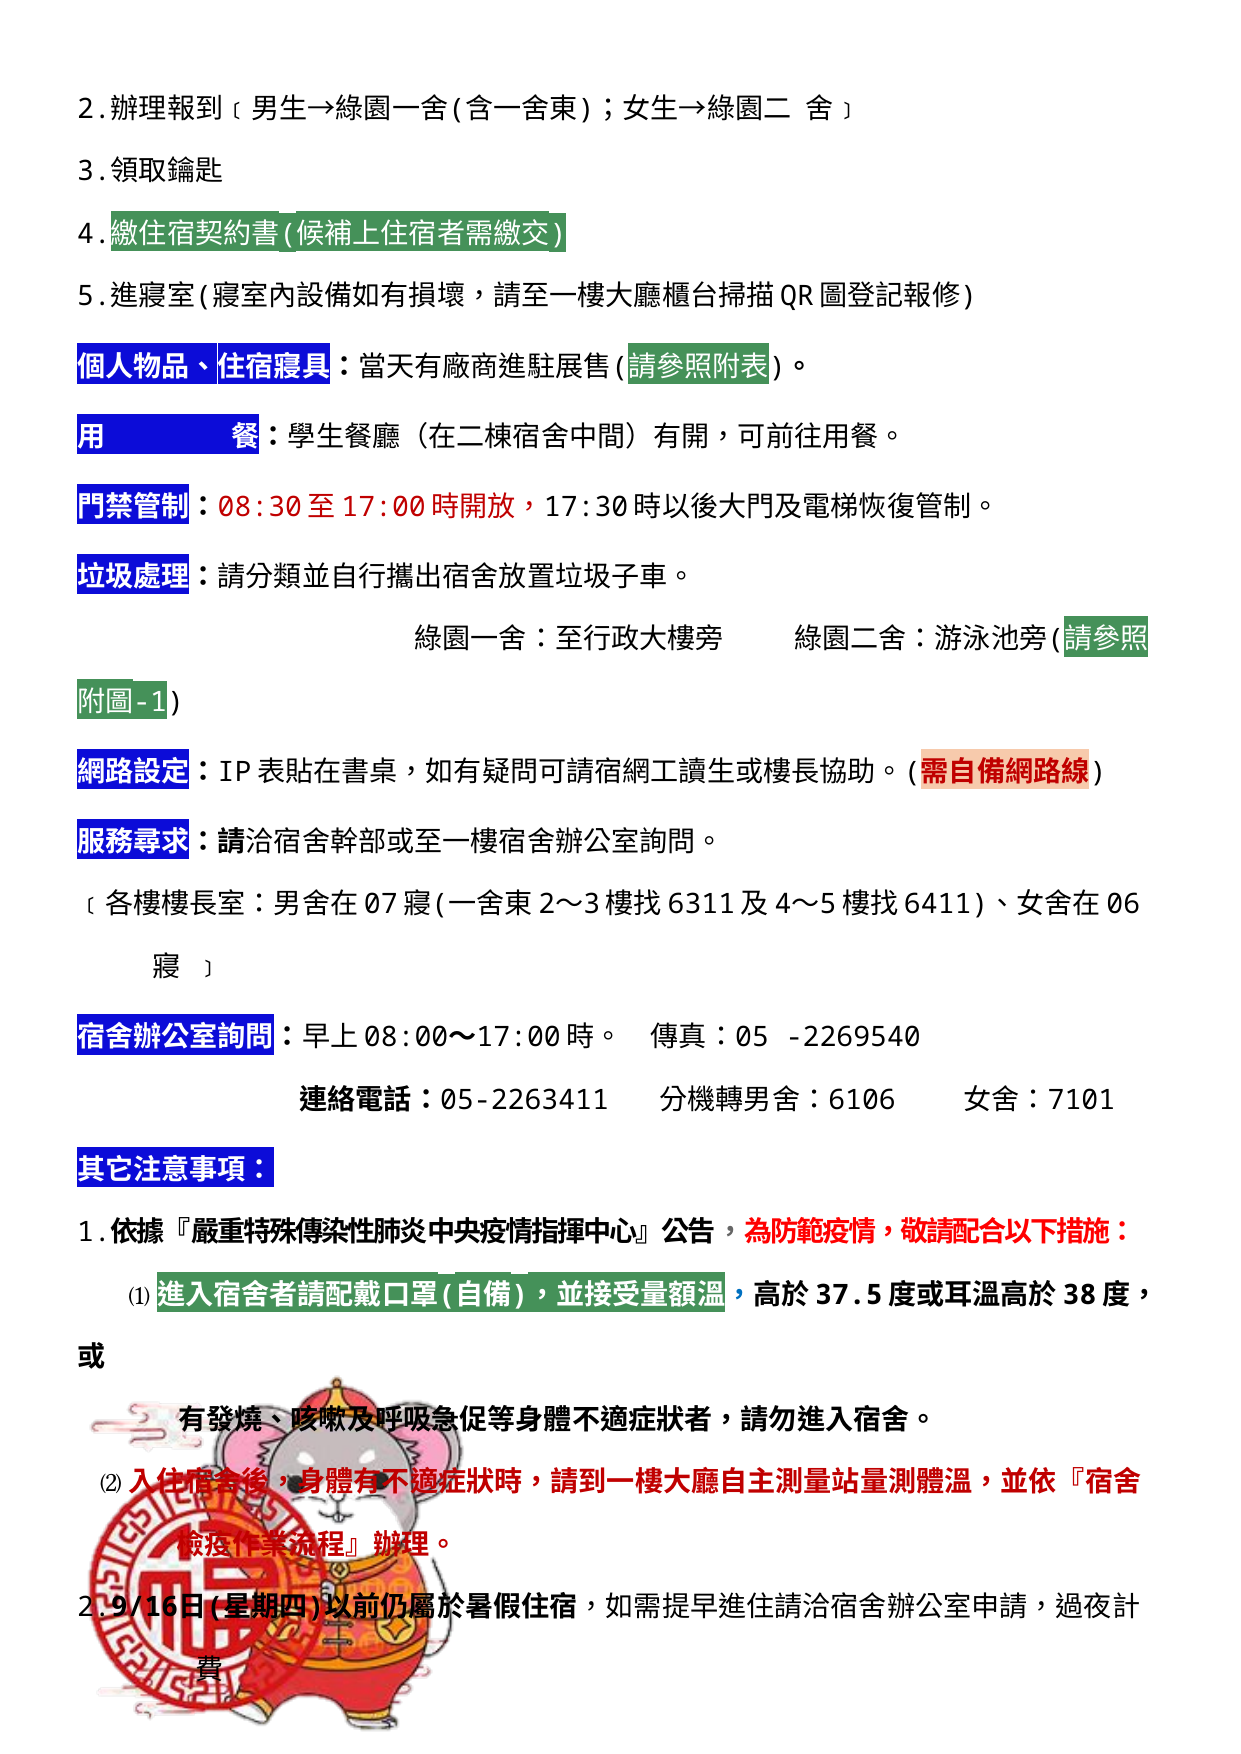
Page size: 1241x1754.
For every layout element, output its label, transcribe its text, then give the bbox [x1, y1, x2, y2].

text 2.9/16日(星期四)以前仍屬於暑假住宿，如需提早進住請洽宿舍辦公室申請，過夜計費 [77, 1563, 128, 1688]
text ⑴進入宿舍者請配戴口罩(自備)，並接受量額溫，高於37.5度或耳溫高於38度，或 [77, 1250, 1163, 1375]
text 宿舍辦公室詢問：早上08:00～17:00時。 傳真：05 -2269540 [77, 993, 1163, 1055]
text 檢疫作業流程』辦理。 [92, 1500, 128, 1553]
text 綠園一舍：至行政大樓旁 綠園二舍：游泳池旁(請參照附圖-1) [77, 595, 1163, 720]
text 5.進寢室(寢室內設備如有損壞，請至一樓大廳櫃台掃描QR圖登記報修) [77, 252, 1163, 314]
text 2.辦理報到﹝男生→綠園一舍(含一舍東)；女生→綠園二 舍﹞ [77, 64, 1163, 127]
text ﹝各樓樓長室：男舍在07寢(一舍東2～3樓找6311及4～5樓找6411)、女舍在06寢 ﹞ [77, 860, 1163, 985]
text 4.繳住宿契約書(候補上住宿者需繳交) [77, 189, 1163, 252]
text 連絡電話：05-2263411 分機轉男舍：6106 女舍：7101 [77, 1055, 1163, 1118]
text 門禁管制：08:30至17:00時開放，17:30時以後大門及電梯恢復管制。 [77, 462, 1163, 525]
text 2.9/16日(星期四)以前仍屬於暑假住宿，如需提早進住請洽宿舍辦公室申請，過夜計費 [421, 1563, 447, 1638]
text 有發燒、咳嗽及呼吸急促等身體不適症狀者，請勿進入宿舍。 [340, 1375, 1163, 1438]
text 1.依據『嚴重特殊傳染性肺炎中央疫情指揮中心』公告，為防範疫情，敬請配合以下措施： [77, 1188, 1163, 1250]
text 垃圾處理：請分類並自行攜出宿舍放置垃圾子車。 [77, 532, 1163, 595]
text 網路設定：IP表貼在書桌，如有疑問可請宿網工讀生或樓長協助。(需自備網路線) [77, 727, 1163, 790]
text ⑵入住宿舍後，身體有不適症狀時，請到一樓大廳自主測量站量測體溫，並依『宿舍 [434, 1438, 1163, 1500]
text 其它注意事項： [77, 1125, 1163, 1188]
text 用 餐：學生餐廳（在二棟宿舍中間）有開，可前往用餐。 [77, 392, 1163, 455]
text 個人物品、住宿寢具：當天有廠商進駐展售(請參照附表)。 [77, 322, 1163, 384]
text ⑵入住宿舍後，身體有不適症狀時，請到一樓大廳自主測量站量測體溫，並依『宿舍 [92, 1438, 214, 1500]
text 2.9/16日(星期四)以前仍屬於暑假住宿，如需提早進住請洽宿舍辦公室申請，過夜計費 [410, 1563, 1163, 1688]
text 3.領取鑰匙 [77, 127, 1163, 189]
text 檢疫作業流程』辦理。 [415, 1500, 1163, 1563]
text 有發燒、咳嗽及呼吸急促等身體不適症狀者，請勿進入宿舍。 [77, 1375, 334, 1438]
text 服務尋求：請洽宿舍幹部或至一樓宿舍辦公室詢問。 [77, 798, 1163, 860]
text 檢疫作業流程』辦理。 [293, 1500, 400, 1559]
